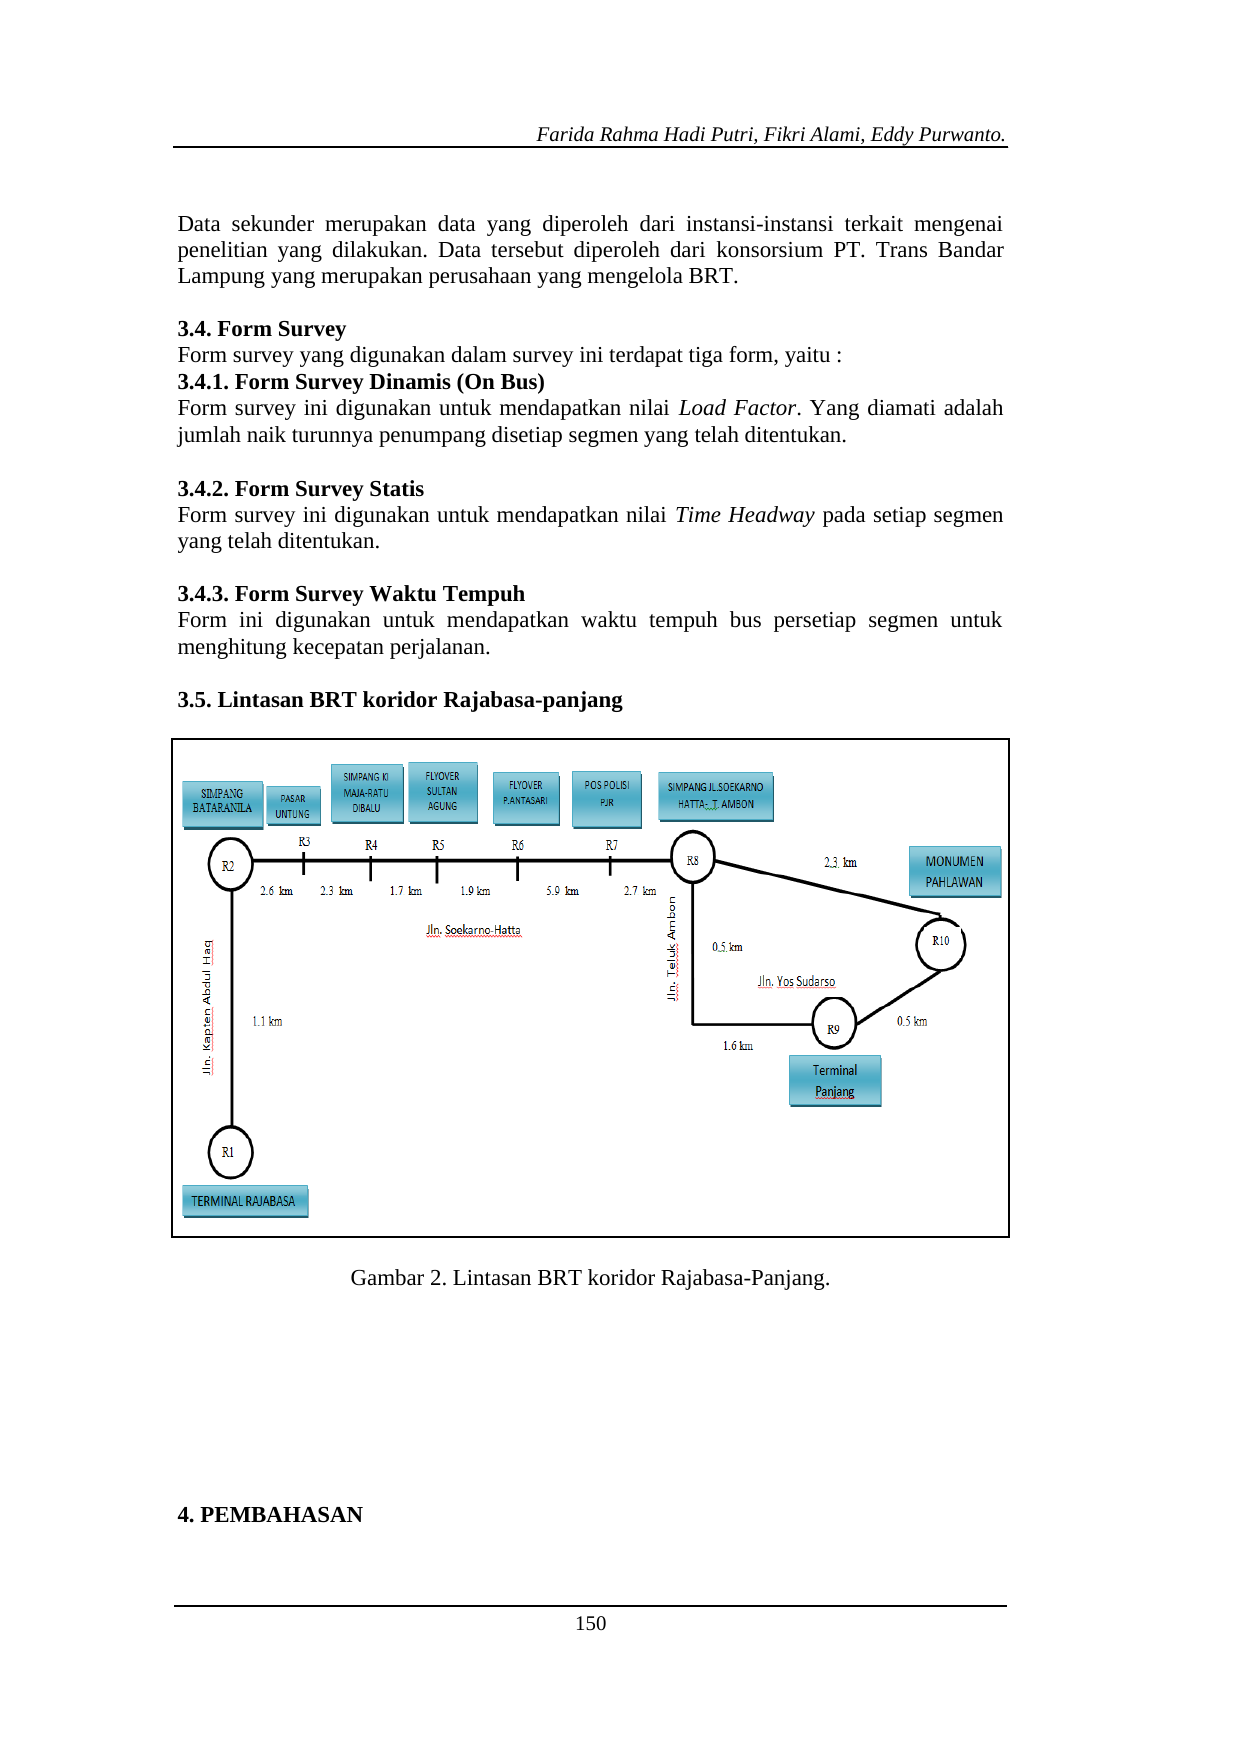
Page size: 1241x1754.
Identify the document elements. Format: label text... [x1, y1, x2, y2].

text Data sekunder merupakan data yang diperoleh dari instansi-instansi terkait mengenai penelitian yang dilakukan. Data tersebut diperoleh dari konsorsium PT. Trans Bandar Lampung yang merupakan perusahaan yang mengelola BRT. [177, 209, 1004, 289]
text 3.4.3. Form Survey Waktu Tempuh [177, 580, 1004, 607]
text Gambar 2. Lintasan BRT koridor Rajabasa-Panjang. [177, 1264, 1004, 1291]
picture [176, 743, 1005, 1233]
text 3.5. Lintasan BRT koridor Rajabasa-panjang [177, 686, 1004, 712]
text 3.4. Form Survey [177, 315, 1004, 341]
text Form survey ini digunakan untuk mendapatkan nilai Time Headway pada setiap segmen yang telah ditentukan. [177, 501, 1004, 554]
text 3.4.1. Form Survey Dinamis (On Bus) [177, 368, 1004, 394]
text 4. PEMBAHASAN [177, 1501, 1004, 1528]
text 3.4.2. Form Survey Statis [177, 475, 1004, 501]
text Form survey ini digunakan untuk mendapatkan nilai Load Factor. Yang diamati adalah jumlah naik turunnya penumpang disetiap segmen yang telah ditentukan. [177, 394, 1004, 448]
text Form ini digunakan untuk mendapatkan waktu tempuh bus persetiap segmen untuk menghitung kecepatan perjalanan. [177, 607, 1004, 659]
text Form survey yang digunakan dalam survey ini terdapat tiga form, yaitu : [177, 341, 1004, 368]
